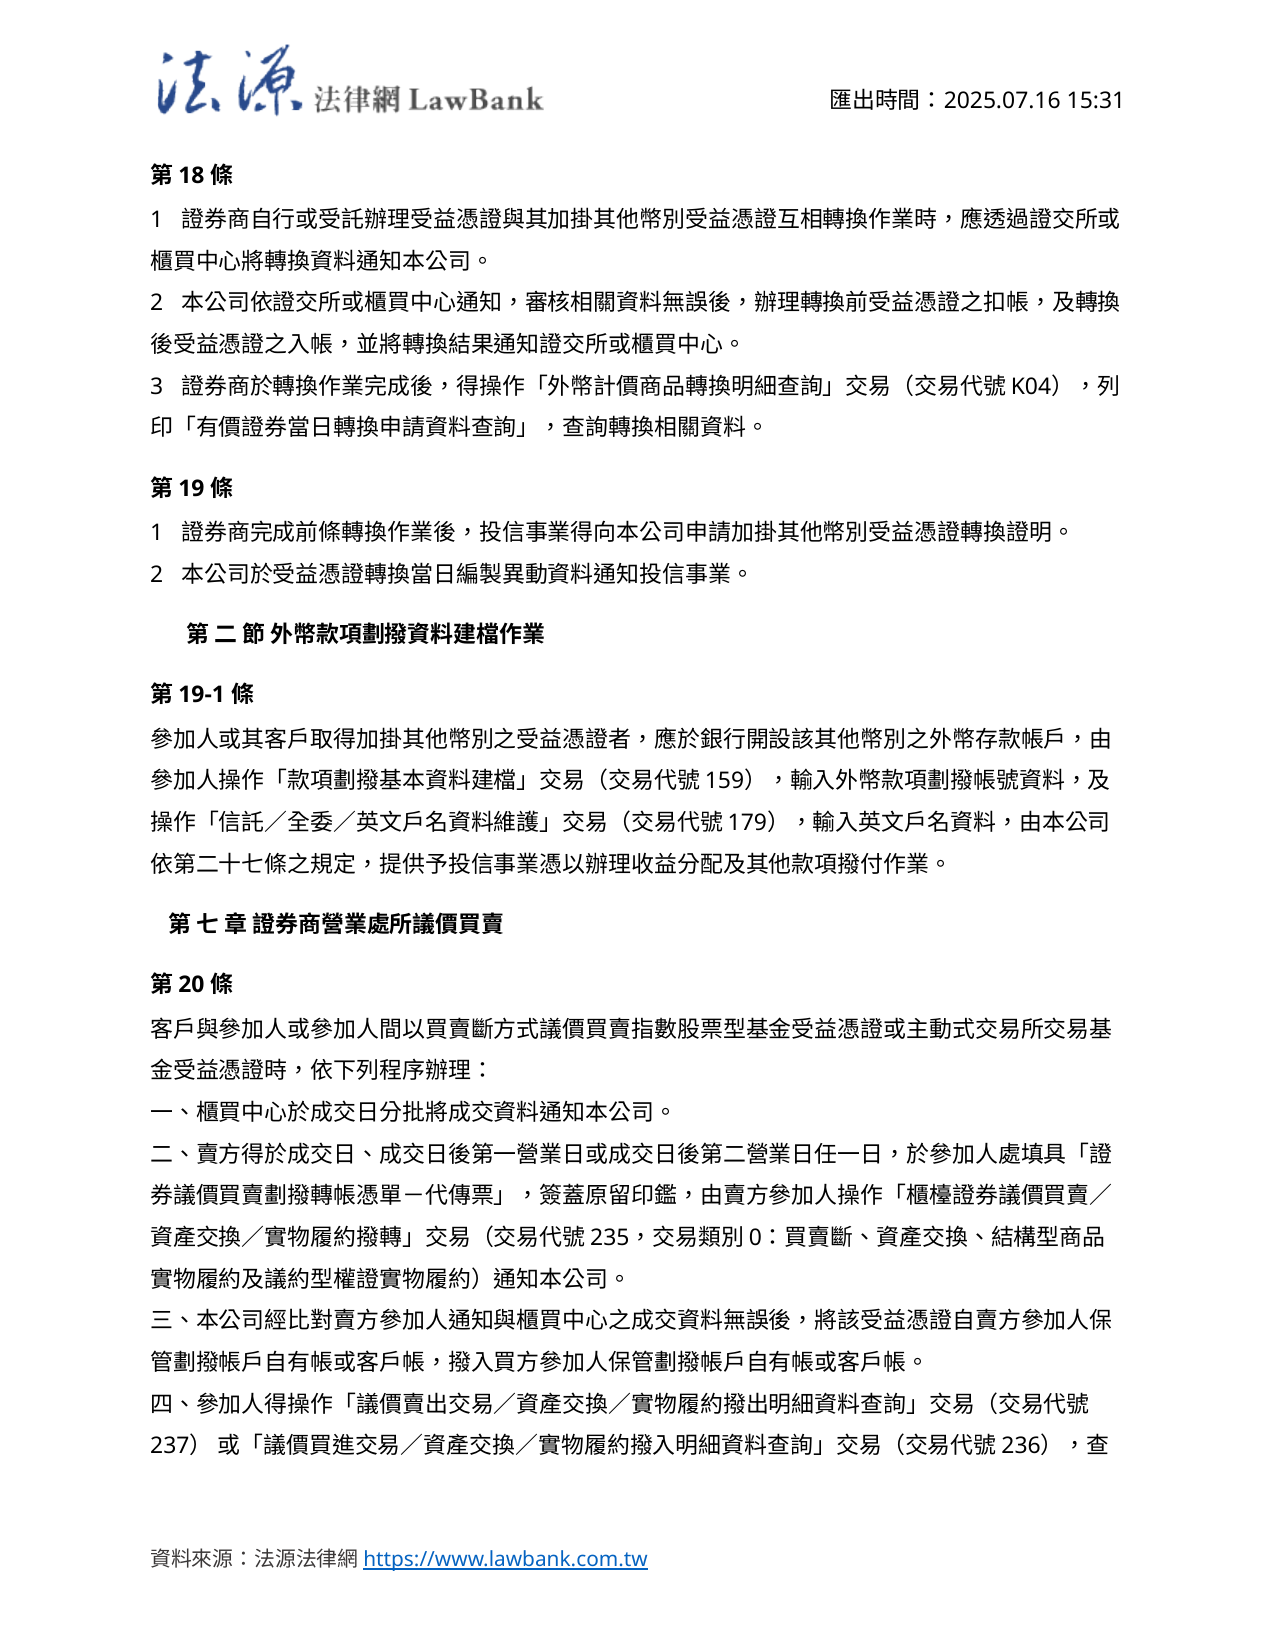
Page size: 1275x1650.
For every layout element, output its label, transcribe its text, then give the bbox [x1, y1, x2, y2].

text 3 證券商於轉換作業完成後，得操作「外幣計價商品轉換明細查詢」交易（交易代號K04），列印「有價證券當日轉換申請資料查詢」，查詢轉換相關資料。 [150, 361, 1125, 444]
text 二、賣方得於成交日、成交日後第一營業日或成交日後第二營業日任一日，於參加人處填具「證券議價買賣劃撥轉帳憑單－代傳票」，簽蓋原留印鑑，由賣方參加人操作「櫃檯證券議價買賣／資產交換／實物履約撥轉」交易（交易代號235，交易類別0：買賣斷、資產交換、結構型商品實物履約及議約型權證實物履約）通知本公司。 [150, 1129, 1125, 1295]
text 客戶與參加人或參加人間以買賣斷方式議價買賣指數股票型基金受益憑證或主動式交易所交易基金受益憑證時，依下列程序辦理： [150, 1004, 1125, 1087]
text 第 七 章 證券商營業處所議價買賣 [150, 899, 1125, 941]
text 2 本公司依證交所或櫃買中心通知，審核相關資料無誤後，辦理轉換前受益憑證之扣帳，及轉換後受益憑證之入帳，並將轉換結果通知證交所或櫃買中心。 [150, 277, 1125, 361]
text 四、參加人得操作「議價賣出交易／資產交換／實物履約撥出明細資料查詢」交易（交易代號237） 或「議價買進交易／資產交換／實物履約撥入明細資料查詢」交易（交易代號236），查 [150, 1379, 1125, 1462]
picture [157, 43, 544, 120]
text 第 18 條 [150, 150, 1125, 192]
text 三、本公司經比對賣方參加人通知與櫃買中心之成交資料無誤後，將該受益憑證自賣方參加人保管劃撥帳戶自有帳或客戶帳，撥入買方參加人保管劃撥帳戶自有帳或客戶帳。 [150, 1295, 1125, 1379]
text 第 二 節 外幣款項劃撥資料建檔作業 [150, 609, 1125, 651]
text 第 19 條 [150, 463, 1125, 504]
text 1 證券商完成前條轉換作業後，投信事業得向本公司申請加掛其他幣別受益憑證轉換證明。 [150, 507, 1125, 549]
text 1 證券商自行或受託辦理受益憑證與其加掛其他幣別受益憑證互相轉換作業時，應透過證交所或櫃買中心將轉換資料通知本公司。 [150, 194, 1125, 277]
text 2 本公司於受益憑證轉換當日編製異動資料通知投信事業。 [150, 549, 1125, 590]
text 參加人或其客戶取得加掛其他幣別之受益憑證者，應於銀行開設該其他幣別之外幣存款帳戶，由參加人操作「款項劃撥基本資料建檔」交易（交易代號159），輸入外幣款項劃撥帳號資料，及操作「信託／全委／英文戶名資料維護」交易（交易代號179），輸入英文戶名資料，由本公司依第二十七條之規定，提供予投信事業憑以辦理收益分配及其他款項撥付作業。 [150, 714, 1125, 880]
text 第 20 條 [150, 959, 1125, 1001]
text 第 19-1 條 [150, 669, 1125, 711]
text 一、櫃買中心於成交日分批將成交資料通知本公司。 [150, 1087, 1125, 1129]
